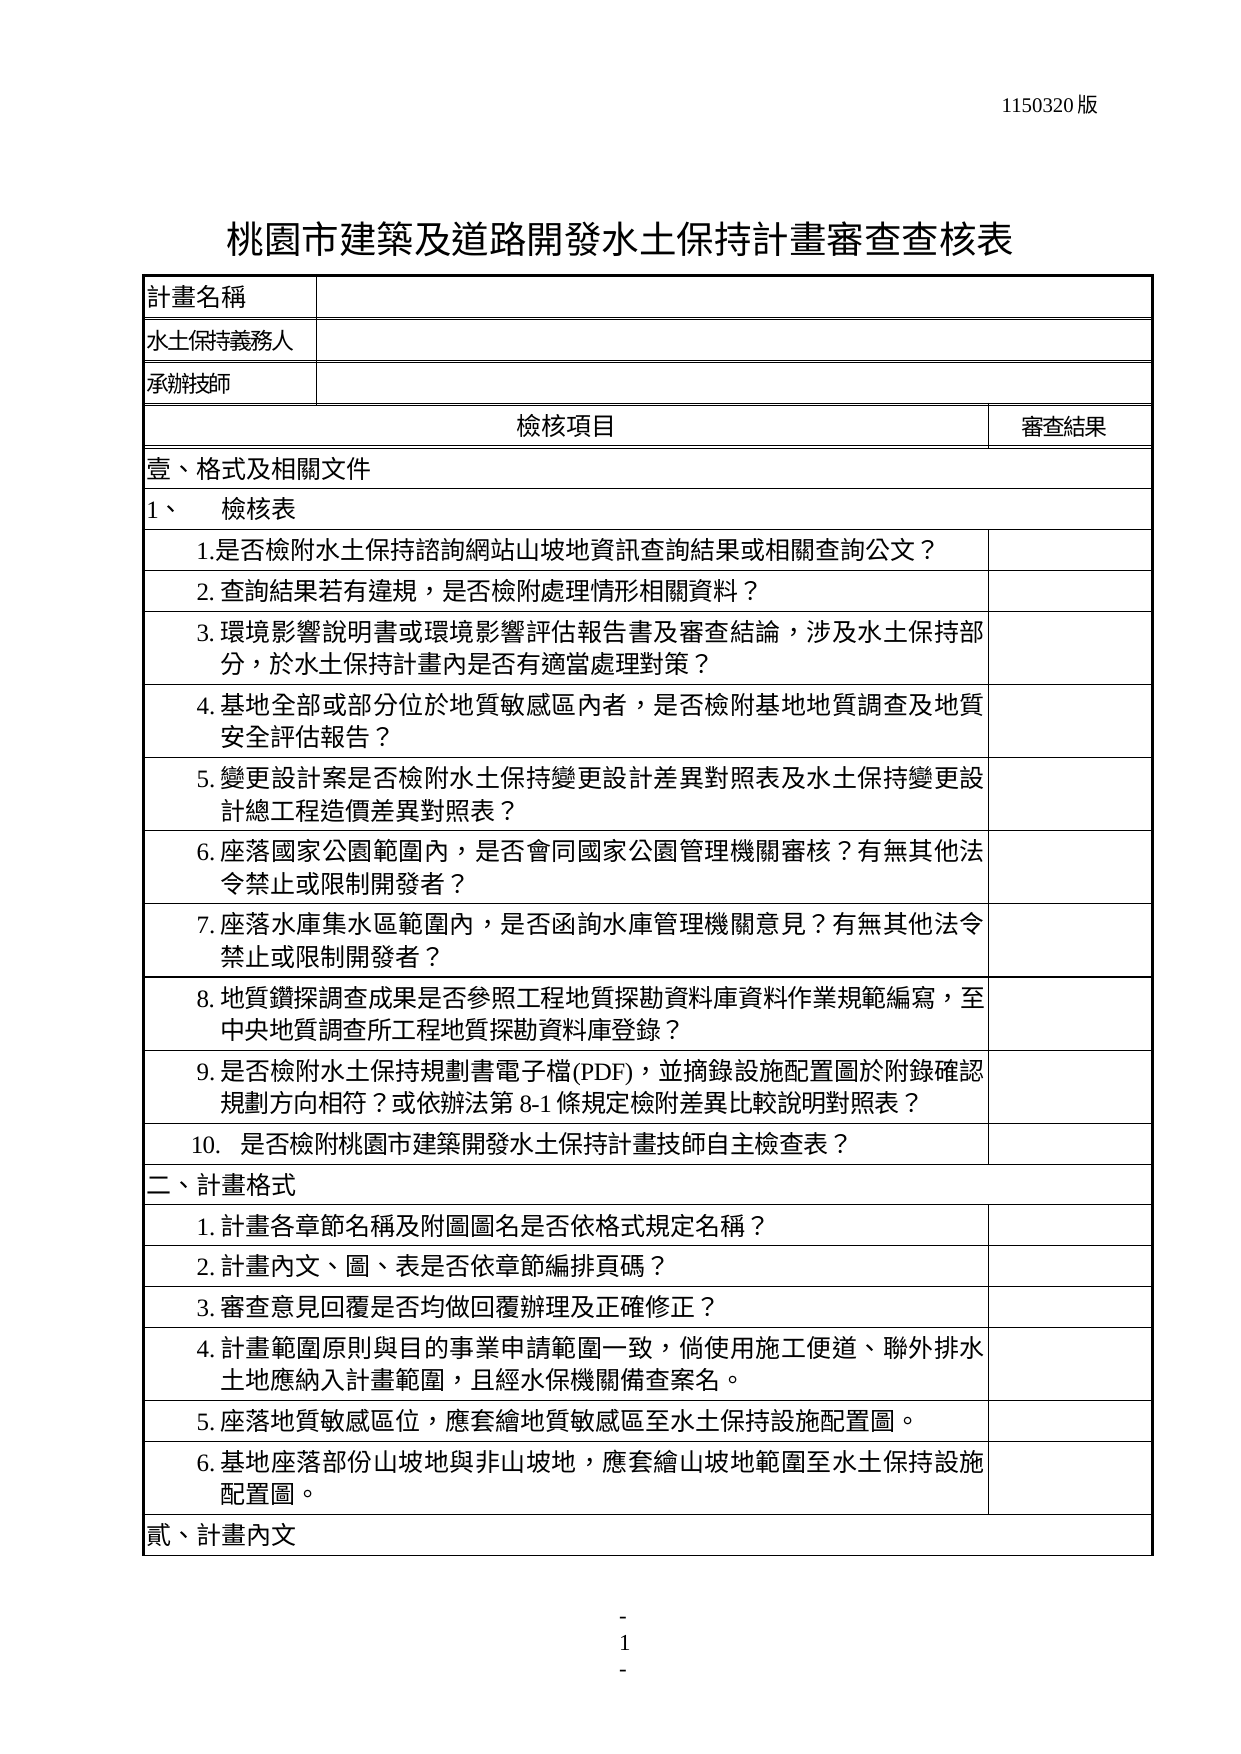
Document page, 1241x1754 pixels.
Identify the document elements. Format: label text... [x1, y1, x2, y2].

table_cell [989, 1051, 1151, 1123]
table_cell [317, 363, 1151, 402]
table_cell 審查結果 [989, 406, 1151, 445]
table_cell [989, 1401, 1151, 1441]
table_cell 基地全部或部分位於地質敏感區內者，是否檢附基地地質調查及地質安全評估報告？ [145, 685, 988, 757]
text 桃園市建築及道路開發水土保持計畫審查查核表 [142, 210, 1098, 264]
table_cell 檢核表 [145, 489, 1151, 529]
table_cell 環境影響說明書或環境影響評估報告書及審查結論，涉及水土保持部分，於水土保持計畫內是否有適當處理對策？ [145, 612, 988, 684]
table_cell [989, 1442, 1151, 1514]
table_cell [989, 1328, 1151, 1400]
table_cell [989, 685, 1151, 757]
table_cell [989, 1287, 1151, 1327]
table_cell 變更設計案是否檢附水土保持變更設計差異對照表及水土保持變更設計總工程造價差異對照表？ [145, 758, 988, 830]
table_cell 貳、計畫內文 [145, 1515, 1151, 1555]
table_cell 是否檢附桃園市建築開發水土保持計畫技師自主檢查表？ [145, 1124, 988, 1163]
table_cell 計畫各章節名稱及附圖圖名是否依格式規定名稱？ [145, 1205, 988, 1245]
table_cell [317, 320, 1151, 359]
table_cell [989, 530, 1151, 570]
table_cell [989, 904, 1151, 976]
table_cell [989, 831, 1151, 903]
table_cell 二、計畫格式 [145, 1165, 1151, 1204]
table_cell 檢核項目 [145, 406, 988, 445]
table_cell 座落水庫集水區範圍內，是否函詢水庫管理機關意見？有無其他法令禁止或限制開發者？ [145, 904, 988, 976]
table_cell [989, 1205, 1151, 1245]
table_cell [989, 758, 1151, 830]
table_cell [989, 1124, 1151, 1163]
table_cell 計畫範圍原則與目的事業申請範圍一致，倘使用施工便道、聯外排水土地應納入計畫範圍，且經水保機關備查案名。 [145, 1328, 988, 1400]
table_cell 地質鑽探調查成果是否參照工程地質探勘資料庫資料作業規範編寫，至中央地質調查所工程地質探勘資料庫登錄？ [145, 978, 988, 1049]
table_cell [989, 978, 1151, 1049]
table_cell 承辦技師 [145, 363, 316, 402]
table_cell 是否檢附水土保持規劃書電子檔(pdf)，並摘錄設施配置圖於附錄確認規劃方向相符？或依辦法第8-1條規定檢附差異比較說明對照表？ [145, 1051, 988, 1123]
table_cell 基地座落部份山坡地與非山坡地，應套繪山坡地範圍至水土保持設施配置圖。 [145, 1442, 988, 1514]
table_cell 查詢結果若有違規，是否檢附處理情形相關資料？ [145, 571, 988, 611]
table_cell 壹、格式及相關文件 [145, 449, 1151, 488]
table_cell 水土保持義務人 [145, 320, 316, 359]
table_cell 座落國家公園範圍內，是否會同國家公園管理機關審核？有無其他法令禁止或限制開發者？ [145, 831, 988, 903]
table_header 計畫名稱 [145, 277, 316, 317]
table_cell 座落地質敏感區位，應套繪地質敏感區至水土保持設施配置圖。 [145, 1401, 988, 1441]
table_header [317, 277, 1151, 317]
table_cell [989, 612, 1151, 684]
table_cell [989, 571, 1151, 611]
table_cell 1.是否檢附水土保持諮詢網站山坡地資訊查詢結果或相關查詢公文？ [145, 530, 988, 570]
table_cell 計畫內文、圖、表是否依章節編排頁碼？ [145, 1246, 988, 1286]
table_cell 審查意見回覆是否均做回覆辦理及正確修正？ [145, 1287, 988, 1327]
table_cell [989, 1246, 1151, 1286]
